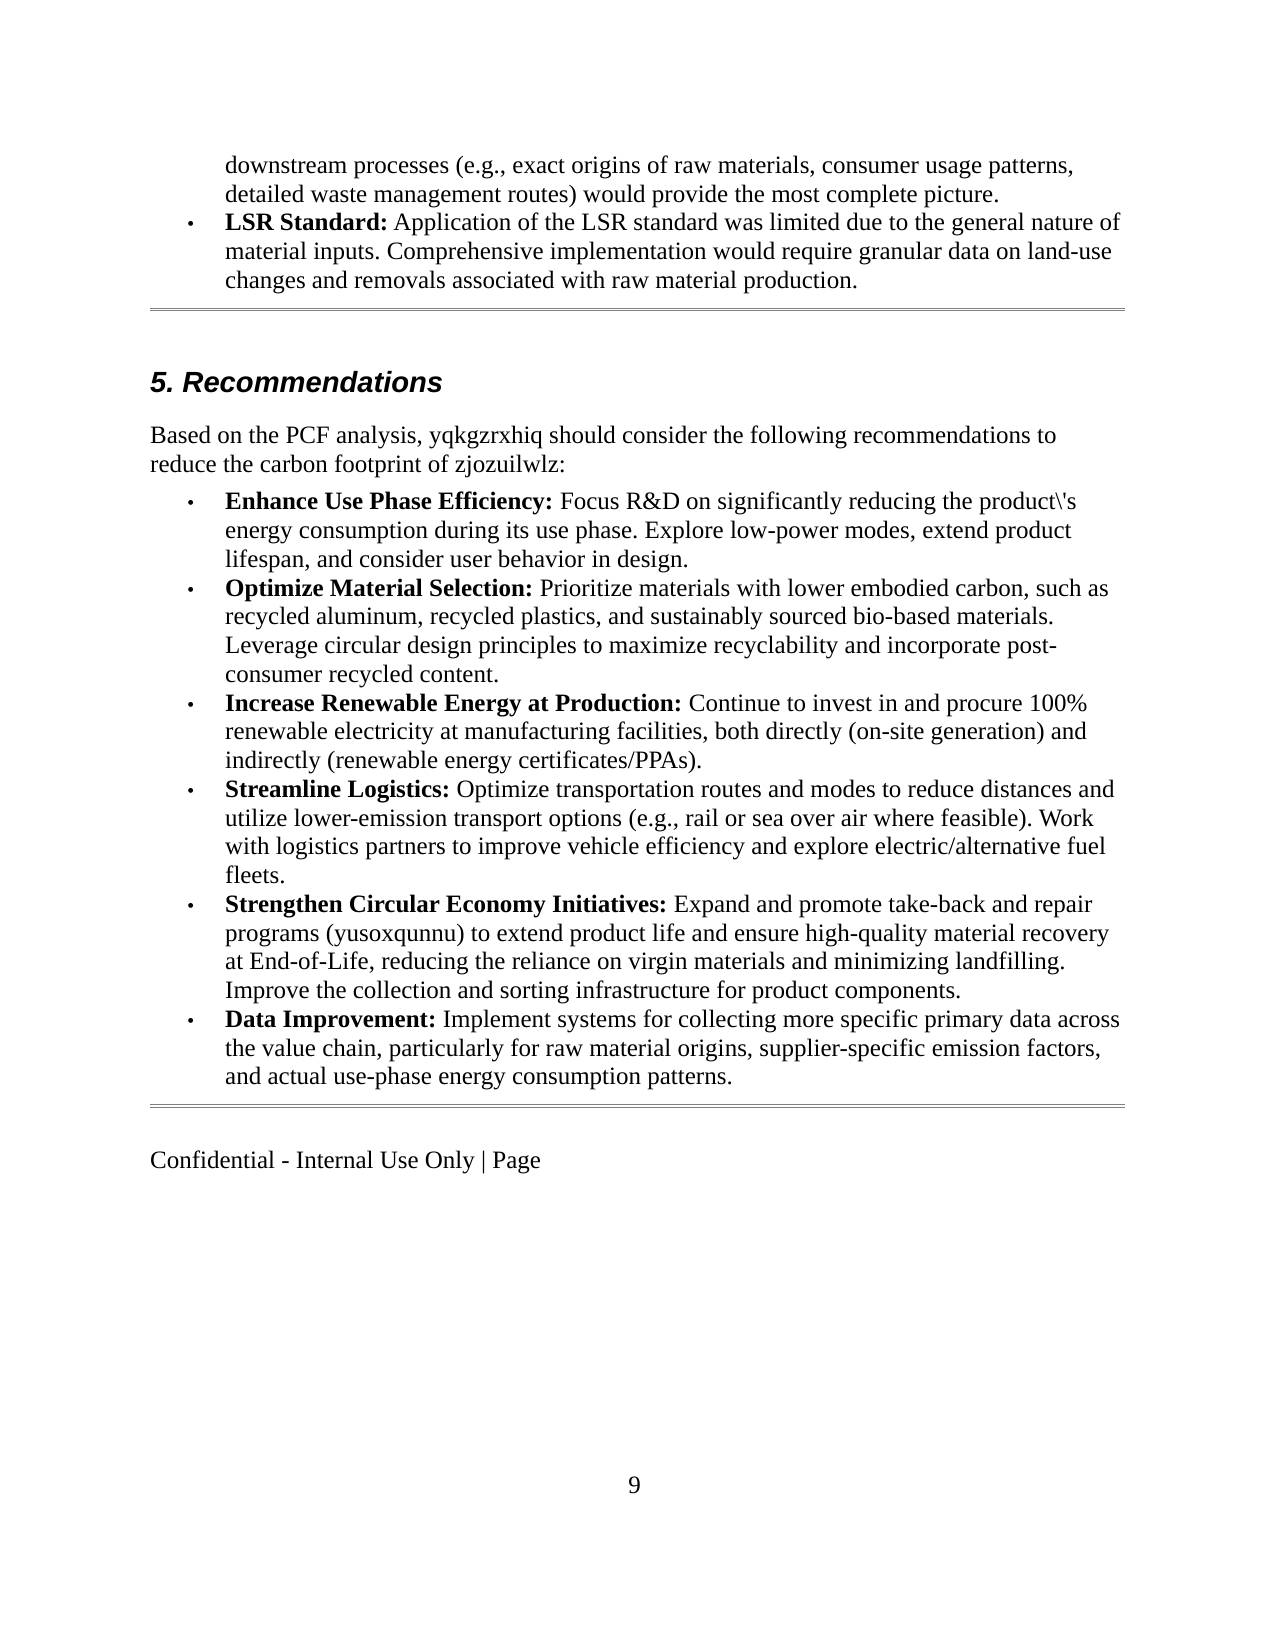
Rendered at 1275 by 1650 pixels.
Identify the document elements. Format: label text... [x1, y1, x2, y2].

list Optimize Material Selection: Prioritize materials with lower embodied carbon, such as recycled aluminum, recycled plastics, and sustainably sourced bio-based materials. Leverage circular design principles to maximize recyclability and incorporate post-consumer recycled content. [187, 573, 1125, 688]
list Data Improvement: Implement systems for collecting more specific primary data across the value chain, particularly for raw material origins, supplier-specific emission factors, and actual use-phase energy consumption patterns. [187, 1004, 1125, 1090]
text Confidential - Internal Use Only | Page [150, 1145, 1125, 1174]
list Strengthen Circular Economy Initiatives: Expand and promote take-back and repair programs (yusoxqunnu) to extend product life and ensure high-quality material recovery at End-of-Life, reducing the reliance on virgin materials and minimizing landfilling. Improve the collection and sorting infrastructure for product components. [187, 889, 1125, 1004]
list LSR Standard: Application of the LSR standard was limited due to the general nature of material inputs. Comprehensive implementation would require granular data on land-use changes and removals associated with raw material production. [187, 207, 1125, 294]
list downstream processes (e.g., exact origins of raw materials, consumer usage patterns, detailed waste management routes) would provide the most complete picture. [187, 150, 1125, 207]
list Increase Renewable Energy at Production: Continue to invest in and procure 100% renewable electricity at manufacturing facilities, both directly (on-site generation) and indirectly (renewable energy certificates/PPAs). [187, 688, 1125, 774]
subtitle 5. Recommendations [150, 365, 1125, 398]
list Streamline Logistics: Optimize transportation routes and modes to reduce distances and utilize lower-emission transport options (e.g., rail or sea over air where feasible). Work with logistics partners to improve vehicle efficiency and explore electric/alternative fuel fleets. [187, 774, 1125, 889]
list Enhance Use Phase Efficiency: Focus R&D on significantly reducing the product\'s energy consumption during its use phase. Explore low-power modes, extend product lifespan, and consider user behavior in design. [187, 486, 1125, 573]
text Based on the PCF analysis, yqkgzrxhiq should consider the following recommendations to reduce the carbon footprint of zjozuilwlz: [150, 420, 1125, 477]
